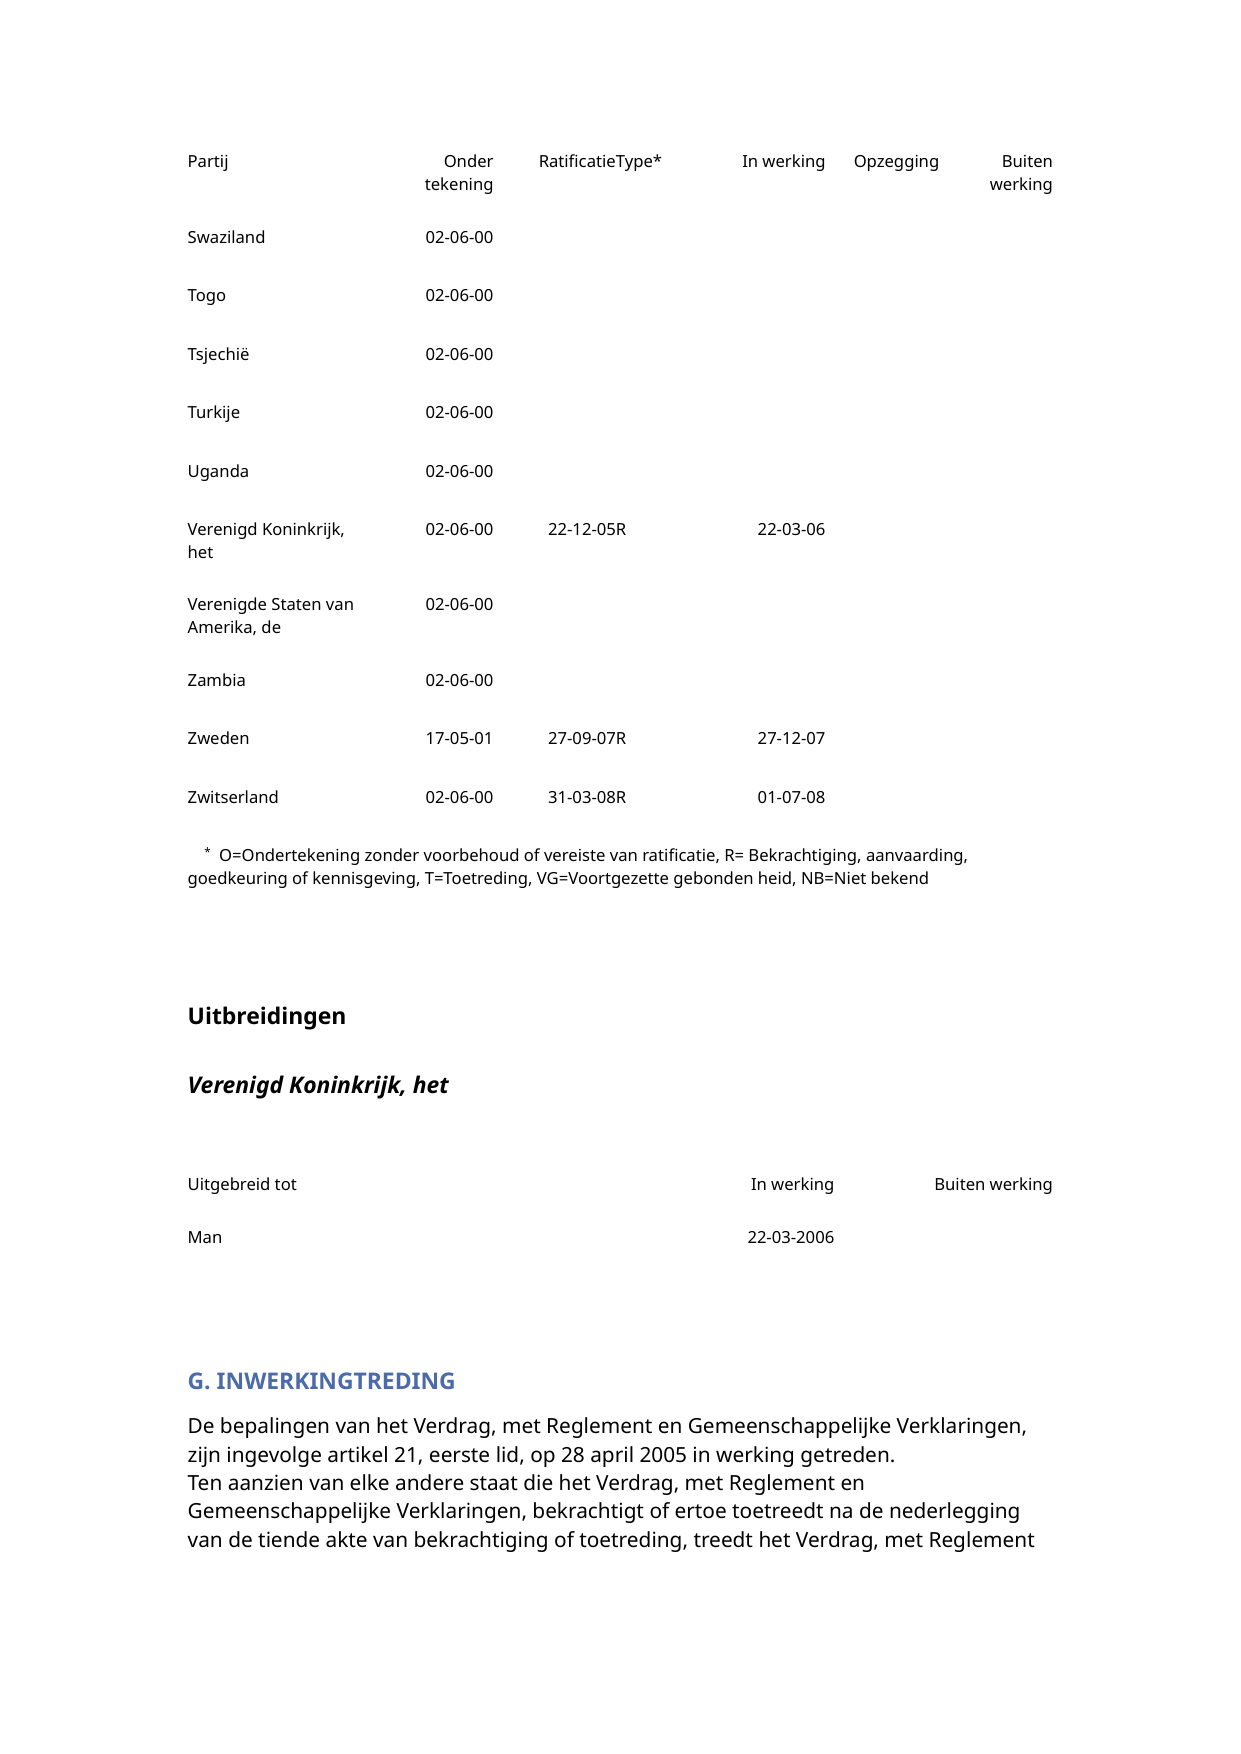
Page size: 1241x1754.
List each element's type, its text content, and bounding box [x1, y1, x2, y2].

table_cell [703, 284, 825, 342]
table_cell [703, 459, 825, 518]
table_cell Zweden [188, 727, 371, 785]
table_cell [939, 593, 1053, 668]
subtitle G. INWERKINGTREDING [187, 1365, 1053, 1396]
table_cell 02-06-00 [371, 785, 493, 844]
table_cell [939, 401, 1053, 459]
table_header Opzegging [825, 150, 939, 225]
table_cell [939, 669, 1053, 727]
table_cell [939, 518, 1053, 593]
table_cell * O=Ondertekening zonder voorbehoud of vereiste van ratificatie, R= Bekrachtiging, aanvaarding, goedkeuring of kennisgeving, T=Toetreding, VG=Voortgezette gebonden heid, NB=Niet bekend [188, 844, 1053, 919]
table_header Onder tekening [371, 150, 493, 225]
table_cell [493, 593, 616, 668]
table_cell Man [188, 1226, 616, 1284]
table_cell [939, 284, 1053, 342]
table_cell [939, 459, 1053, 518]
table_cell [616, 225, 703, 284]
table_header Ratificatie [493, 150, 616, 225]
table_cell [825, 284, 939, 342]
table_cell [616, 401, 703, 459]
table_cell Tsjechië [188, 342, 371, 401]
table_cell Togo [188, 284, 371, 342]
text Ten aanzien van elke andere staat die het Verdrag, met Reglement en Gemeenschappelijke Verklaringen, bekrachtigt of ertoe toetreedt na de nederlegging van de tiende akte van bekrachtiging of toetreding, treedt het Verdrag, met Reglement [187, 1468, 1053, 1553]
table_header Buiten werking [939, 150, 1053, 225]
table_cell [703, 225, 825, 284]
table_cell [616, 459, 703, 518]
table_cell [493, 284, 616, 342]
table_cell [825, 459, 939, 518]
table_cell [939, 225, 1053, 284]
table_cell [703, 342, 825, 401]
table_cell 02-06-00 [371, 225, 493, 284]
table_cell 02-06-00 [371, 459, 493, 518]
table_cell 27-09-07 [493, 727, 616, 785]
table_cell 02-06-00 [371, 669, 493, 727]
table_cell [703, 669, 825, 727]
table_header Partij [188, 150, 371, 225]
table_cell 02-06-00 [371, 593, 493, 668]
text De bepalingen van het Verdrag, met Reglement en Gemeenschappelijke Verklaringen, zijn ingevolge artikel 21, eerste lid, op 28 april 2005 in werking getreden. [187, 1411, 1053, 1468]
table_cell 22-12-05 [493, 518, 616, 593]
table_header Buiten werking [834, 1173, 1053, 1226]
table_cell 22-03-06 [703, 518, 825, 593]
table_cell 01-07-08 [703, 785, 825, 844]
table_cell Turkije [188, 401, 371, 459]
table_cell Zambia [188, 669, 371, 727]
table_cell 02-06-00 [371, 518, 493, 593]
table_cell [616, 342, 703, 401]
table_cell R [616, 785, 703, 844]
table_cell [825, 342, 939, 401]
table_cell [939, 727, 1053, 785]
table_header Uitgebreid tot [188, 1173, 616, 1226]
table_cell [493, 342, 616, 401]
table_header In werking [703, 150, 825, 225]
table_cell [493, 669, 616, 727]
table_cell [825, 593, 939, 668]
table_cell Swaziland [188, 225, 371, 284]
table_cell [825, 518, 939, 593]
table_cell 02-06-00 [371, 401, 493, 459]
table_cell [493, 459, 616, 518]
table_cell 31-03-08 [493, 785, 616, 844]
table_cell [939, 342, 1053, 401]
table_cell [493, 225, 616, 284]
table_cell [825, 785, 939, 844]
table_header In werking [616, 1173, 834, 1226]
table_cell Zwitserland [188, 785, 371, 844]
table_cell [825, 225, 939, 284]
table_cell R [616, 727, 703, 785]
table_header Type* [616, 150, 703, 225]
table_cell 27-12-07 [703, 727, 825, 785]
table_cell [825, 401, 939, 459]
table_cell [703, 593, 825, 668]
table_cell [616, 669, 703, 727]
table_cell 17-05-01 [371, 727, 493, 785]
table_cell 02-06-00 [371, 342, 493, 401]
table_cell R [616, 518, 703, 593]
table_cell 02-06-00 [371, 284, 493, 342]
table_cell Verenigde Staten van Amerika, de [188, 593, 371, 668]
table_cell [493, 401, 616, 459]
table_cell Verenigd Koninkrijk, het [188, 518, 371, 593]
subtitle Verenigd Koninkrijk, het [187, 1069, 1053, 1100]
table_cell [825, 669, 939, 727]
table_cell 22-03-2006 [616, 1226, 834, 1284]
table_cell [939, 785, 1053, 844]
table_cell [834, 1226, 1053, 1284]
table_cell [825, 727, 939, 785]
subtitle Uitbreidingen [187, 1000, 1053, 1031]
table_cell Uganda [188, 459, 371, 518]
table_cell [616, 284, 703, 342]
table_cell [616, 593, 703, 668]
table_cell [703, 401, 825, 459]
